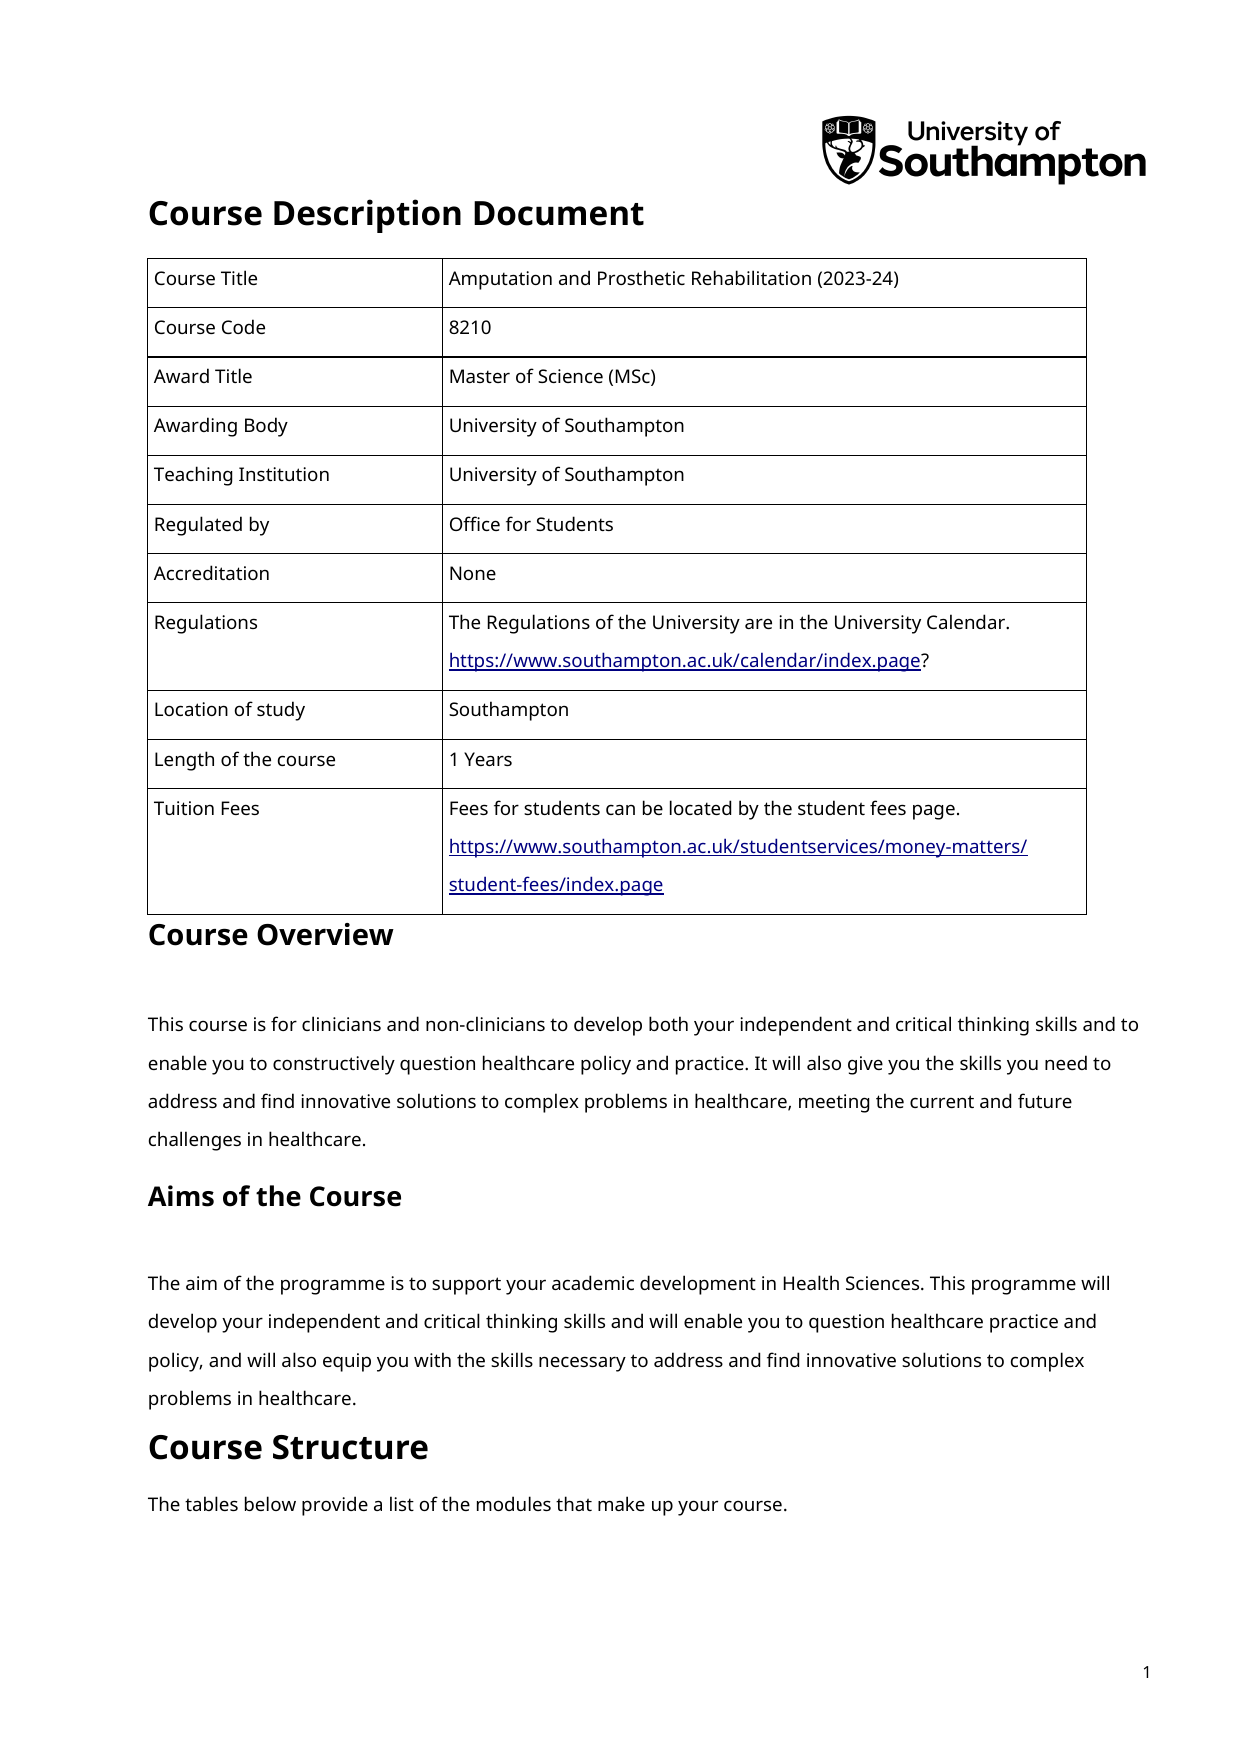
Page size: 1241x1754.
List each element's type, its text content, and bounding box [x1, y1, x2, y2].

text The aim of the programme is to support your academic development in Health Sciences. This programme will develop your independent and critical thinking skills and will enable you to question healthcare practice and policy, and will also equip you with the skills necessary to address and find innovative solutions to complex problems in healthcare. [148, 1271, 1152, 1411]
table_header Amputation and Prosthetic Rehabilitation (2023-24) [443, 259, 1086, 307]
subtitle Aims of the Course [148, 1177, 1152, 1214]
table_cell Award Title [148, 358, 442, 406]
table_cell Course Code [148, 308, 442, 356]
table_cell Teaching Institution [148, 456, 442, 504]
table_cell Location of study [148, 691, 442, 739]
text This course is for clinicians and non-clinicians to develop both your independent and critical thinking skills and to enable you to constructively question healthcare policy and practice. It will also give you the skills you need to address and find innovative solutions to complex problems in healthcare, meeting the current and future challenges in healthcare. [148, 1012, 1152, 1152]
table_cell None [443, 554, 1086, 602]
table_cell University of Southampton [443, 407, 1086, 455]
table_cell Regulations [148, 603, 442, 690]
table_cell Awarding Body [148, 407, 442, 455]
table_cell Office for Students [443, 505, 1086, 553]
subtitle Course Structure [148, 1423, 1152, 1469]
table_cell Southampton [443, 691, 1086, 739]
table_cell Fees for students can be located by the student fees page. https://www.southampton.ac.uk/studentservices/money-matters/student-fees/index.page [443, 789, 1086, 914]
table_header Course Title [148, 259, 442, 307]
table_cell Regulated by [148, 505, 442, 553]
table_cell 1 Years [443, 740, 1086, 788]
text The tables below provide a list of the modules that make up your course. [148, 1492, 1152, 1517]
subtitle Course Overview [148, 915, 1152, 954]
table_cell The Regulations of the University are in the University Calendar. https://www.southampton.ac.uk/calendar/index.page? [443, 603, 1086, 690]
table_cell 8210 [443, 308, 1086, 356]
table_cell Length of the course [148, 740, 442, 788]
table_cell Master of Science (MSc) [443, 358, 1086, 406]
table_cell Accreditation [148, 554, 442, 602]
table_cell Tuition Fees [148, 789, 442, 914]
table_cell University of Southampton [443, 456, 1086, 504]
subtitle Course Description Document [148, 190, 1152, 235]
